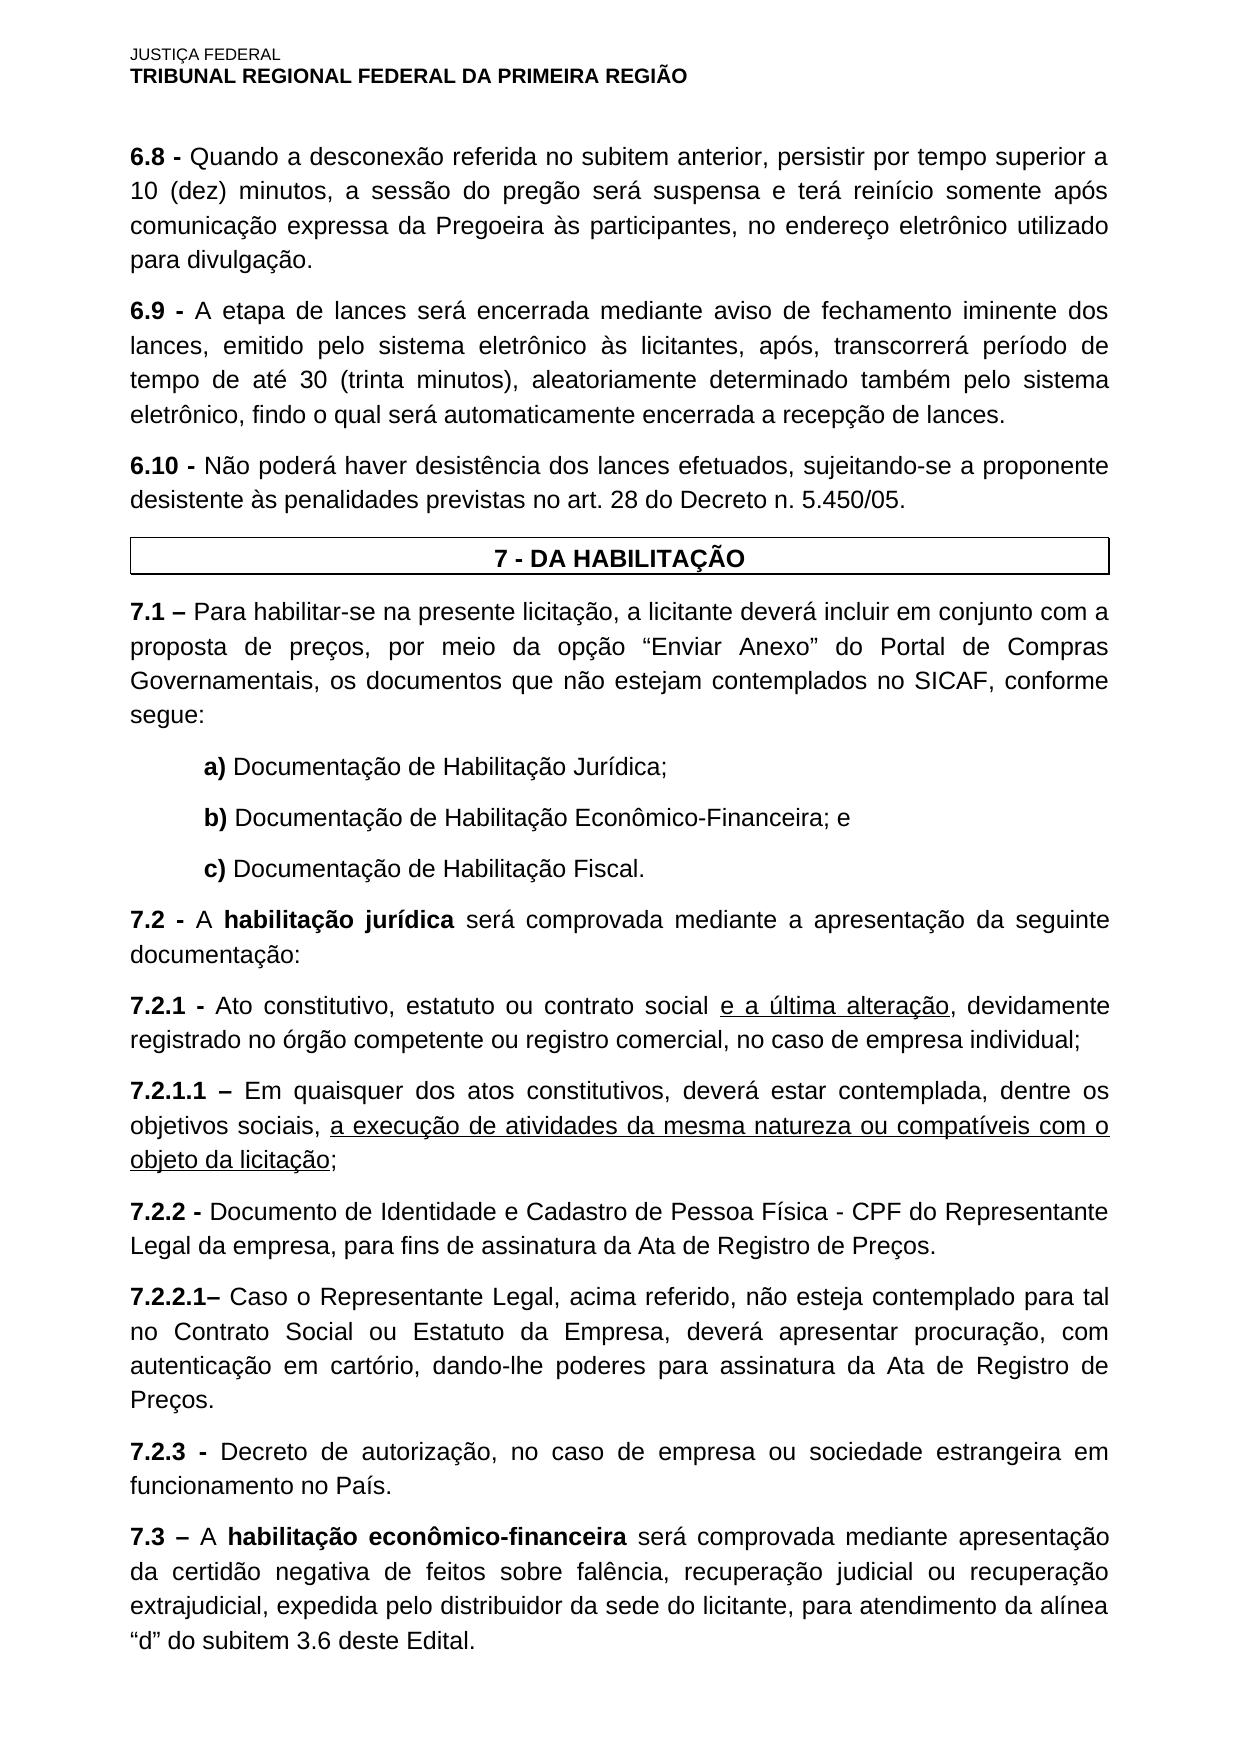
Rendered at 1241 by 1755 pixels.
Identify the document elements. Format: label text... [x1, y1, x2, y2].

text 6.10 - Não poderá haver desistência dos lances efetuados, sujeitando-se a proponente desistente às penalidades previstas no art. 28 do Decreto n. 5.450/05. [130, 451, 1110, 514]
text 6.9 - A etapa de lances será encerrada mediante aviso de fechamento iminente dos lances, emitido pelo sistema eletrônico às licitantes, após, transcorrerá período de tempo de até 30 (trinta minutos), aleatoriamente determinado também pelo sistema eletrônico, findo o qual será automaticamente encerrada a recepção de lances. [130, 296, 1110, 428]
list 7.3 – A habilitação econômico-financeira será comprovada mediante apresentação da certidão negativa de feitos sobre falência, recuperação judicial ou recuperação extrajudicial, expedida pelo distribuidor da sede do licitante, para atendimento da alínea “d” do subitem 3.6 deste Edital. [130, 1522, 1110, 1654]
text 7.2.2.1– Caso o Representante Legal, acima referido, não esteja contemplado para tal no Contrato Social ou Estatuto da Empresa, deverá apresentar procuração, com autenticação em cartório, dando-lhe poderes para assinatura da Ata de Registro de Preços. [130, 1282, 1110, 1414]
text 7.2.1 - Ato constitutivo, estatuto ou contrato social e a última alteração, devidamente registrado no órgão competente ou registro comercial, no caso de empresa individual; [130, 991, 1110, 1054]
text c) Documentação de Habilitação Fiscal. [130, 854, 1110, 883]
text 7 - DA HABILITAÇÃO [131, 538, 1108, 573]
text 6.8 - Quando a desconexão referida no subitem anterior, persistir por tempo superior a 10 (dez) minutos, a sessão do pregão será suspensa e terá reinício somente após comunicação expressa da Pregoeira às participantes, no endereço eletrônico utilizado para divulgação. [130, 142, 1110, 274]
text b) Documentação de Habilitação Econômico-Financeira; e [130, 803, 1110, 832]
text 7.2.1.1 – Em quaisquer dos atos constitutivos, deverá estar contemplada, dentre os objetivos sociais, a execução de atividades da mesma natureza ou compatíveis com o objeto da licitação; [130, 1076, 1110, 1174]
text 7.2.3 - Decreto de autorização, no caso de empresa ou sociedade estrangeira em funcionamento no País. [130, 1437, 1110, 1500]
text 7.2.2 - Documento de Identidade e Cadastro de Pessoa Física - CPF do Representante Legal da empresa, para fins de assinatura da Ata de Registro de Preços. [130, 1196, 1110, 1260]
text 7.2 - A habilitação jurídica será comprovada mediante a apresentação da seguinte documentação: [130, 905, 1110, 968]
text a) Documentação de Habilitação Jurídica; [130, 752, 1110, 780]
text 7.1 – Para habilitar-se na presente licitação, a licitante deverá incluir em conjunto com a proposta de preços, por meio da opção “Enviar Anexo” do Portal de Compras Governamentais, os documentos que não estejam contemplados no SICAF, conforme segue: [130, 597, 1110, 729]
